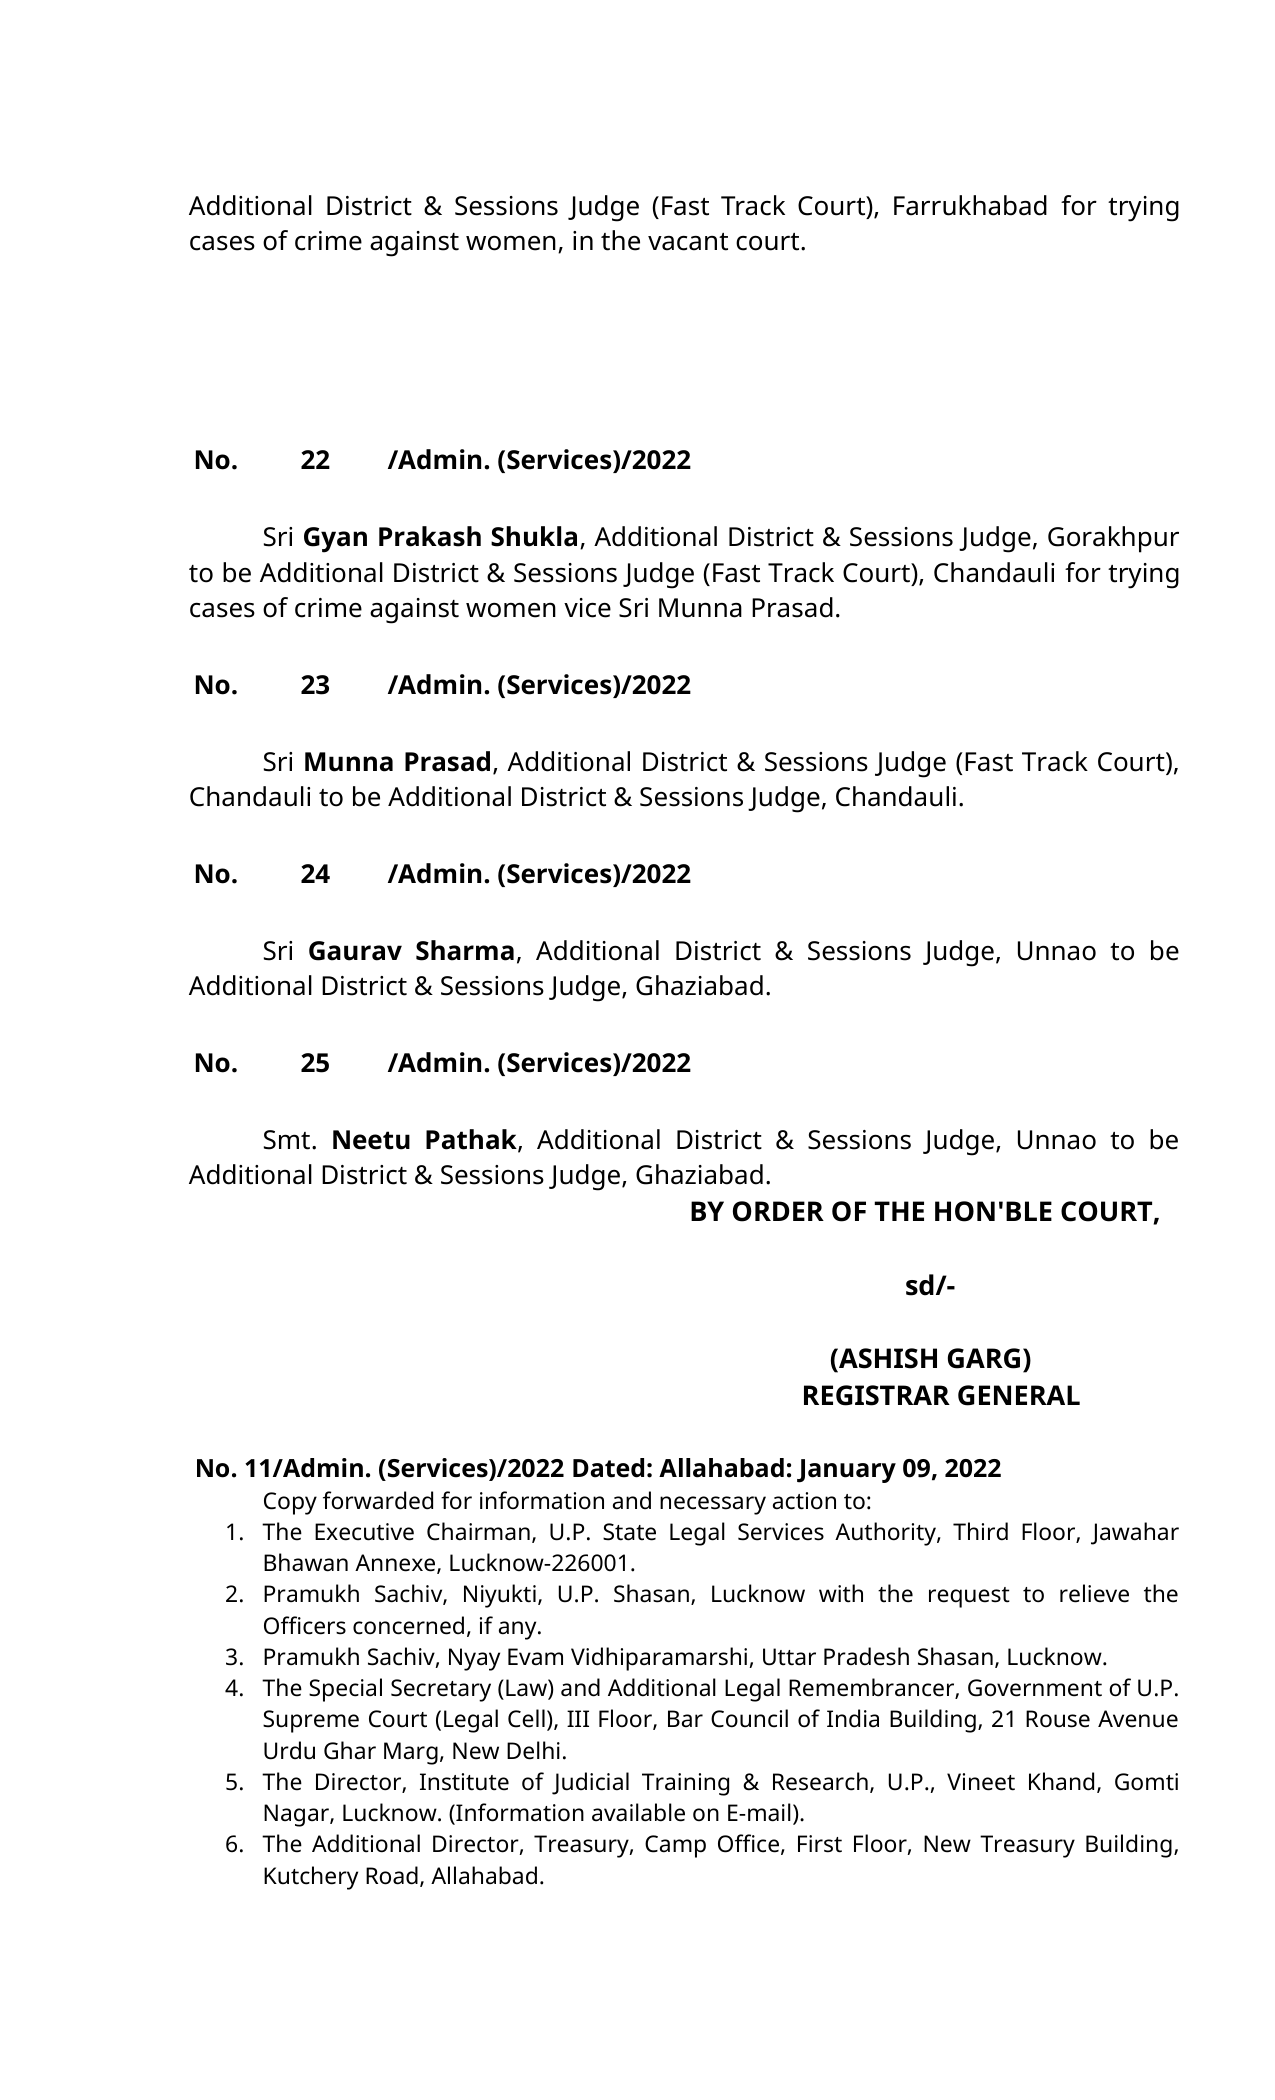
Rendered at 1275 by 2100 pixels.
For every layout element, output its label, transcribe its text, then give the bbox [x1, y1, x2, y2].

table_header /Admin. (Services)/2022 [382, 1039, 762, 1086]
text (ASHISH GARG) [187, 1340, 1181, 1377]
list Pramukh Sachiv, Niyukti, U.P. Shasan, Lucknow with the request to relieve the Officers concerned, if any. [225, 1578, 1181, 1641]
table_header 25 [249, 1039, 382, 1086]
table_header No. [188, 1039, 249, 1086]
table_header No. [188, 850, 249, 897]
table_header 24 [249, 850, 382, 897]
table_header /Admin. (Services)/2022 [382, 661, 762, 708]
table_header 22 [249, 436, 382, 483]
subtitle Sri Munna Prasad, Additional District & Sessions Judge (Fast Track Court), Chandauli to be Additional District & Sessions Judge, Chandauli. [189, 743, 1181, 814]
table_header /Admin. (Services)/2022 [382, 850, 762, 897]
list The Special Secretary (Law) and Additional Legal Remembrancer, Government of U.P. Supreme Court (Legal Cell), III Floor, Bar Council of India Building, 21 Rouse Avenue Urdu Ghar Marg, New Delhi. [225, 1672, 1181, 1766]
table_header No. [188, 436, 249, 483]
table_header 23 [249, 661, 382, 708]
table_header No. [188, 661, 249, 708]
list The Executive Chairman, U.P. State Legal Services Authority, Third Floor, Jawahar Bhawan Annexe, Lucknow-226001. [225, 1516, 1181, 1578]
text BY ORDER OF THE HON'BLE COURT, [562, 1192, 1181, 1229]
list The Additional Director, Treasury, Camp Office, First Floor, New Treasury Building, Kutchery Road, Allahabad. [225, 1828, 1181, 1891]
table_header /Admin. (Services)/2022 [382, 436, 762, 483]
text No. 11/Admin. (Services)/2022 Dated: Allahabad: January 09, 2022 [187, 1451, 1181, 1484]
text REGISTRAR GENERAL [187, 1377, 1181, 1414]
subtitle Sri Gaurav Sharma, Additional District & Sessions Judge, Unnao to be Additional District & Sessions Judge, Ghaziabad. [189, 932, 1181, 1003]
list Pramukh Sachiv, Nyay Evam Vidhiparamarshi, Uttar Pradesh Shasan, Lucknow. [225, 1641, 1181, 1672]
list The Director, Institute of Judicial Training & Research, U.P., Vineet Khand, Gomti Nagar, Lucknow. (Information available on E-mail). [225, 1766, 1181, 1828]
subtitle Smt. Neetu Pathak, Additional District & Sessions Judge, Unnao to be Additional District & Sessions Judge, Ghaziabad. [189, 1121, 1181, 1192]
text sd/- [187, 1266, 1181, 1303]
subtitle Sri Gyan Prakash Shukla, Additional District & Sessions Judge, Gorakhpur to be Additional District & Sessions Judge (Fast Track Court), Chandauli for trying cases of crime against women vice Sri Munna Prasad. [189, 519, 1181, 625]
text Copy forwarded for information and necessary action to: [187, 1484, 1181, 1516]
subtitle Additional District & Sessions Judge (Fast Track Court), Farrukhabad for trying cases of crime against women, in the vacant court. [189, 187, 1181, 258]
